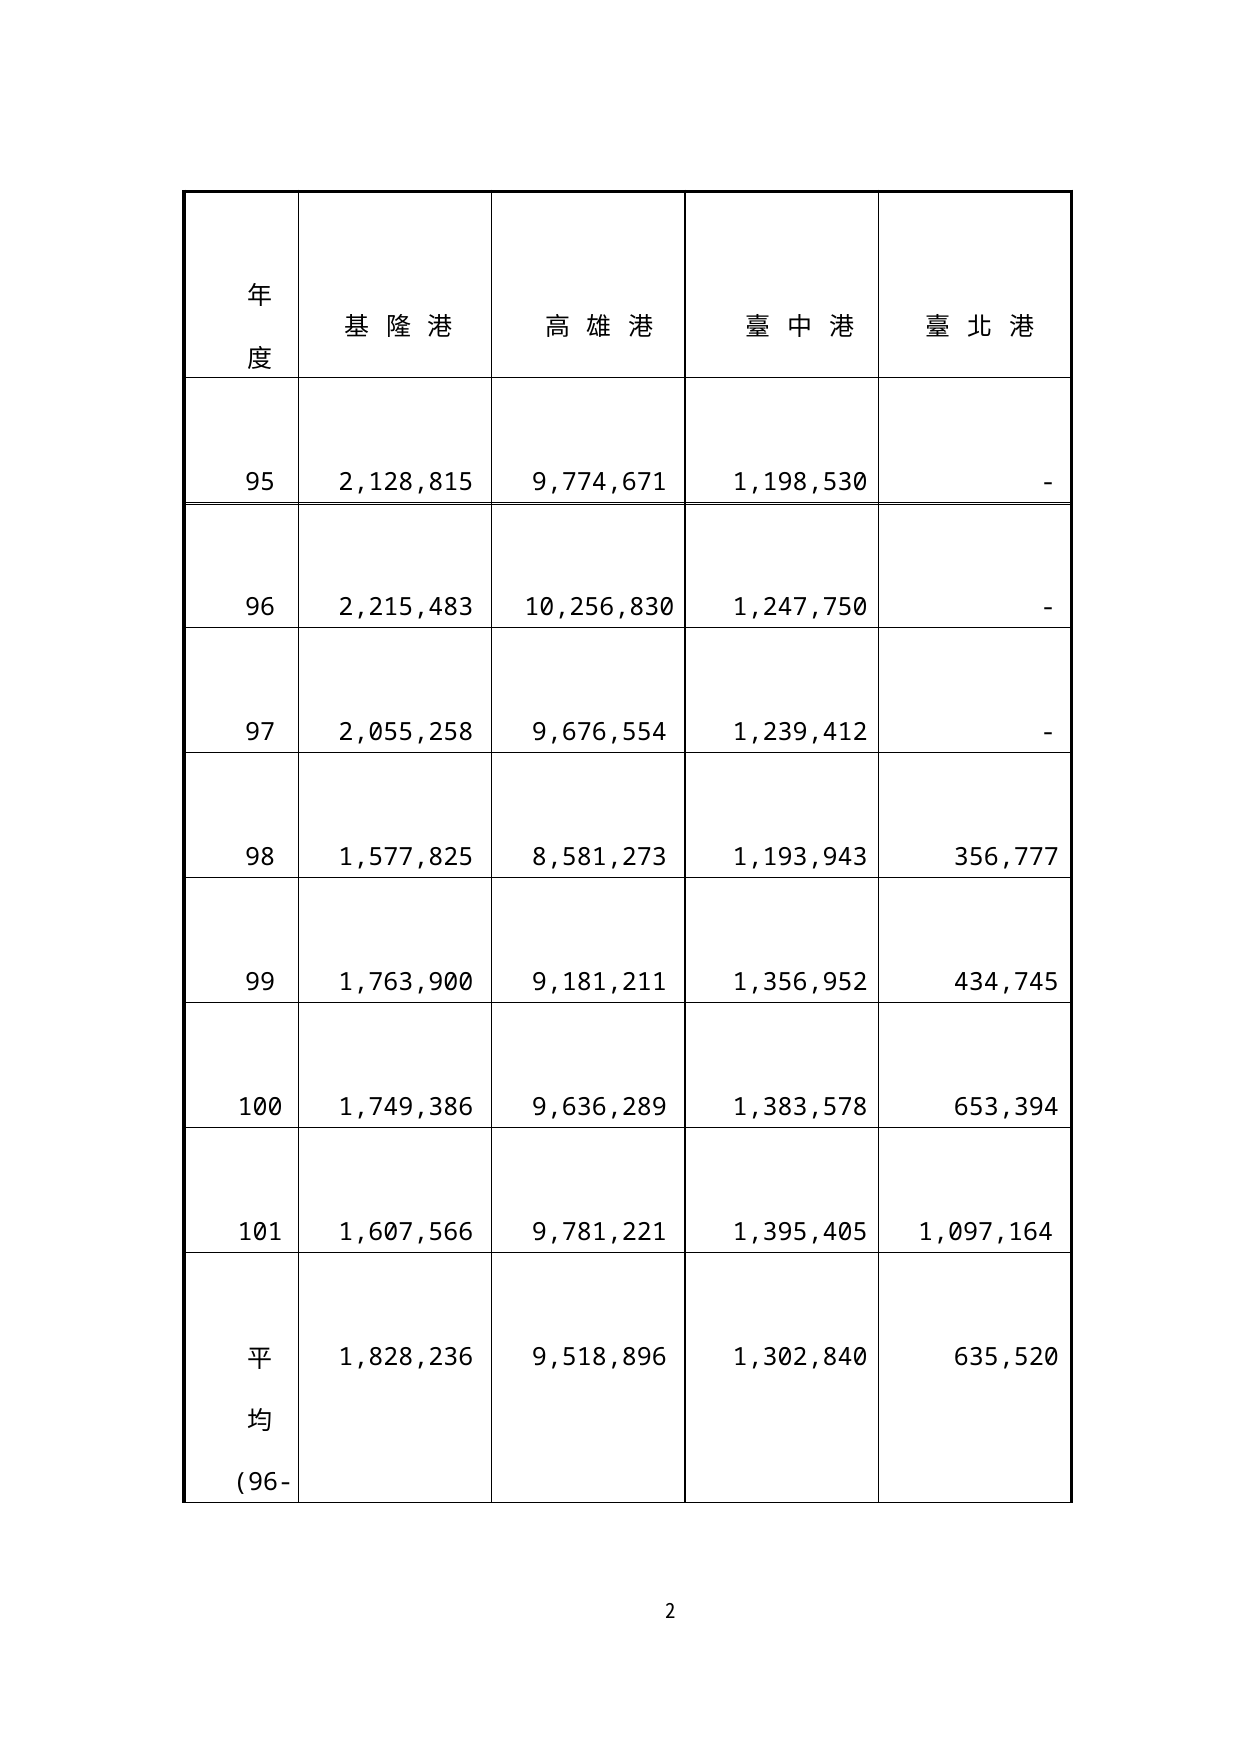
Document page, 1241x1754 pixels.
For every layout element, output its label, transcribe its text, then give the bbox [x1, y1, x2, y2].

table_cell 1,577,825 [299, 753, 491, 877]
table_cell 9,636,289 [492, 1003, 684, 1127]
table_cell 2,055,258 [299, 628, 491, 752]
table_cell 1,607,566 [299, 1128, 491, 1252]
table_cell 1,383,578 [686, 1003, 878, 1127]
table_header 臺中港 [686, 193, 878, 377]
table_cell 1,097,164 [879, 1128, 1070, 1252]
table_cell 2,128,815 [299, 378, 491, 502]
table_cell 96 [186, 505, 298, 627]
table_cell 9,781,221 [492, 1128, 684, 1252]
table_cell 9,676,554 [492, 628, 684, 752]
table_header 基隆港 [299, 193, 491, 377]
table_cell - [879, 378, 1070, 502]
table_cell 98 [186, 753, 298, 877]
table_cell 99 [186, 878, 298, 1002]
table_cell 1,763,900 [299, 878, 491, 1002]
table_cell 100 [186, 1003, 298, 1127]
table_cell 434,745 [879, 878, 1070, 1002]
table_cell 97 [186, 628, 298, 752]
table_cell 9,774,671 [492, 378, 684, 502]
table_cell 1,247,750 [686, 505, 878, 627]
table_cell 9,518,896 [492, 1253, 684, 1502]
table_cell 1,356,952 [686, 878, 878, 1002]
table_cell 101 [186, 1128, 298, 1252]
table_cell 95 [186, 378, 298, 502]
table_cell 1,239,412 [686, 628, 878, 752]
table_cell 1,749,386 [299, 1003, 491, 1127]
table_cell 8,581,273 [492, 753, 684, 877]
table_header 臺北港 [879, 193, 1070, 377]
table_cell 1,828,236 [299, 1253, 491, 1502]
table_cell 653,394 [879, 1003, 1070, 1127]
table_cell - [879, 505, 1070, 627]
table_cell 2,215,483 [299, 505, 491, 627]
table_cell - [879, 628, 1070, 752]
table_header 高雄港 [492, 193, 684, 377]
table_cell 10,256,830 [492, 505, 684, 627]
table_cell 9,181,211 [492, 878, 684, 1002]
table_cell 356,777 [879, 753, 1070, 877]
table_cell 平均 (96- [186, 1253, 298, 1502]
table_cell 1,395,405 [686, 1128, 878, 1252]
table_cell 1,193,943 [686, 753, 878, 877]
table_cell 1,302,840 [686, 1253, 878, 1502]
table_cell 1,198,530 [686, 378, 878, 502]
table_header 年度 [186, 193, 298, 377]
table_cell 635,520 [879, 1253, 1070, 1502]
